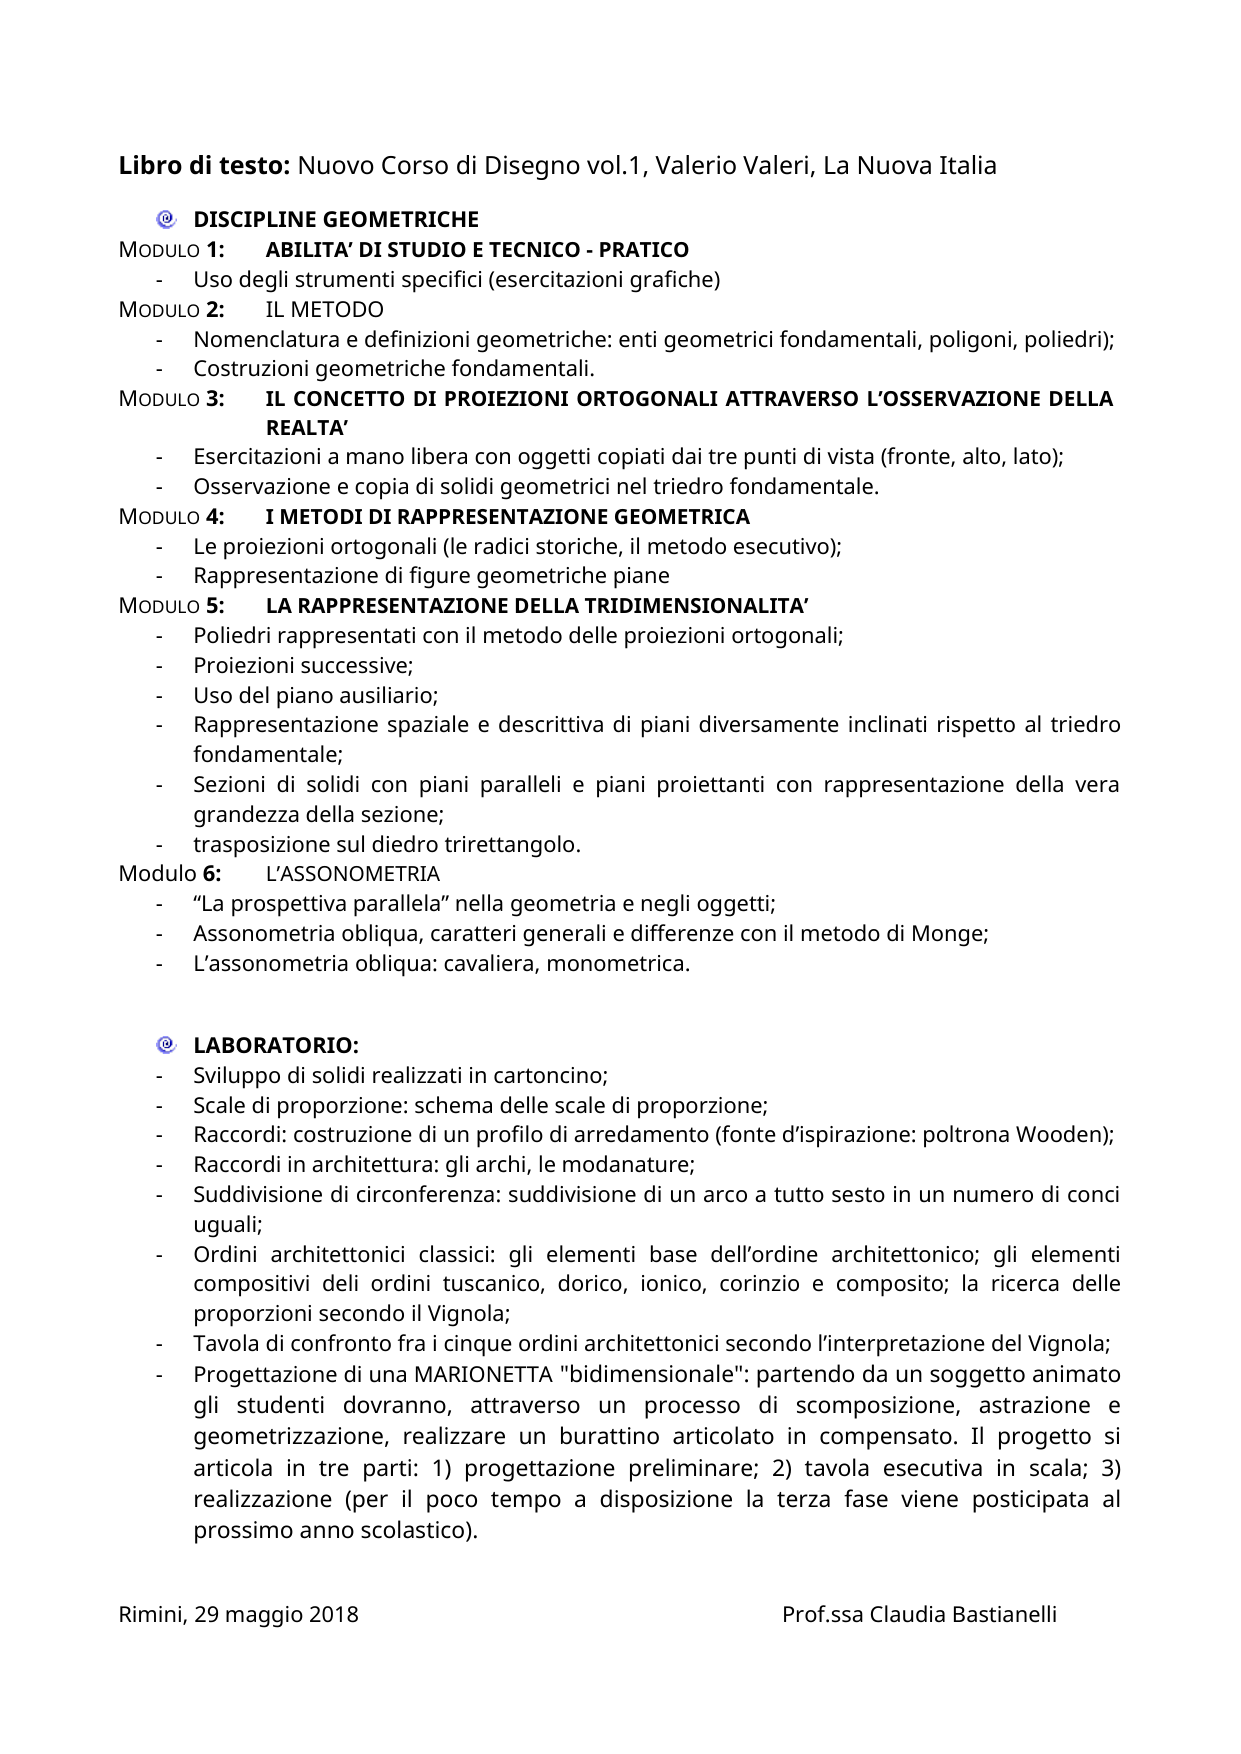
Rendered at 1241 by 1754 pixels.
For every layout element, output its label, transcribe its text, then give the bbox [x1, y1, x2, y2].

text Modulo 3: IL CONCETTO DI PROIEZIONI ORTOGONALI ATTRAVERSO L’OSSERVAZIONE DELLA REALTA’ [118, 383, 1122, 441]
text Modulo 1: ABILITA’ DI STUDIO E TECNICO - PRATICO [118, 234, 1122, 264]
list Rappresentazione di figure geometriche piane [156, 561, 1122, 590]
list Sviluppo di solidi realizzati in cartoncino; [156, 1060, 1122, 1090]
list Uso degli strumenti specifici (esercitazioni grafiche) [156, 264, 1122, 294]
list Uso del piano ausiliario; [156, 680, 1122, 709]
text Libro di testo: Nuovo Corso di Disegno vol.1, Valerio Valeri, La Nuova Italia [118, 148, 1122, 182]
list Assonometria obliqua, caratteri generali e differenze con il metodo di Monge; [156, 918, 1122, 948]
list “La prospettiva parallela” nella geometria e negli oggetti; [156, 888, 1122, 918]
list Costruzioni geometriche fondamentali. [156, 353, 1122, 383]
list Raccordi: costruzione di un profilo di arredamento (fonte d’ispirazione: poltrona Wooden); [156, 1119, 1122, 1149]
list Osservazione e copia di solidi geometrici nel triedro fondamentale. [156, 471, 1122, 501]
list Sezioni di solidi con piani paralleli e piani proiettanti con rappresentazione della vera grandezza della sezione; [156, 769, 1122, 829]
text Rimini, 29 maggio 2018 Prof.ssa Claudia Bastianelli [118, 1599, 1122, 1629]
list Poliedri rappresentati con il metodo delle proiezioni ortogonali; [156, 620, 1122, 650]
text Modulo 2: IL METODO [118, 294, 1122, 323]
list L’assonometria obliqua: cavaliera, monometrica. [156, 948, 1122, 978]
list Suddivisione di circonferenza: suddivisione di un arco a tutto sesto in un numero di conci uguali; [156, 1179, 1122, 1239]
list trasposizione sul diedro trirettangolo. [156, 829, 1122, 858]
picture [156, 210, 177, 229]
list Proiezioni successive; [156, 650, 1122, 680]
text Modulo 4: I METODI DI RAPPRESENTAZIONE GEOMETRICA [118, 501, 1122, 531]
list Le proiezioni ortogonali (le radici storiche, il metodo esecutivo); [156, 531, 1122, 561]
text Modulo 5: LA RAPPRESENTAZIONE DELLA TRIDIMENSIONALITA’ [118, 590, 1122, 620]
list Rappresentazione spaziale e descrittiva di piani diversamente inclinati rispetto al triedro fondamentale; [156, 709, 1122, 769]
text Modulo 6: L’assonometria [118, 858, 1122, 888]
list Raccordi in architettura: gli archi, le modanature; [156, 1149, 1122, 1179]
list Ordini architettonici classici: gli elementi base dell’ordine architettonico; gli elementi compositivi deli ordini tuscanico, dorico, ionico, corinzio e composito; la ricerca delle proporzioni secondo il Vignola; [156, 1239, 1122, 1328]
list Scale di proporzione: schema delle scale di proporzione; [156, 1090, 1122, 1119]
list Progettazione di una MARIONETTA "bidimensionale": partendo da un soggetto animato gli studenti dovranno, attraverso un processo di scomposizione, astrazione e geometrizzazione, realizzare un burattino articolato in compensato. Il progetto si articola in tre parti: 1) progettazione preliminare; 2) tavola esecutiva in scala; 3) realizzazione (per il poco tempo a disposizione la terza fase viene posticipata al prossimo anno scolastico). [156, 1358, 1122, 1545]
list Esercitazioni a mano libera con oggetti copiati dai tre punti di vista (fronte, alto, lato); [156, 441, 1122, 471]
picture [156, 1036, 177, 1054]
list LABORATORIO: [156, 1030, 1122, 1060]
list DISCIPLINE GEOMETRICHE [156, 204, 1122, 234]
list Tavola di confronto fra i cinque ordini architettonici secondo l’interpretazione del Vignola; [156, 1328, 1122, 1358]
list Nomenclatura e definizioni geometriche: enti geometrici fondamentali, poligoni, poliedri); [156, 323, 1122, 353]
